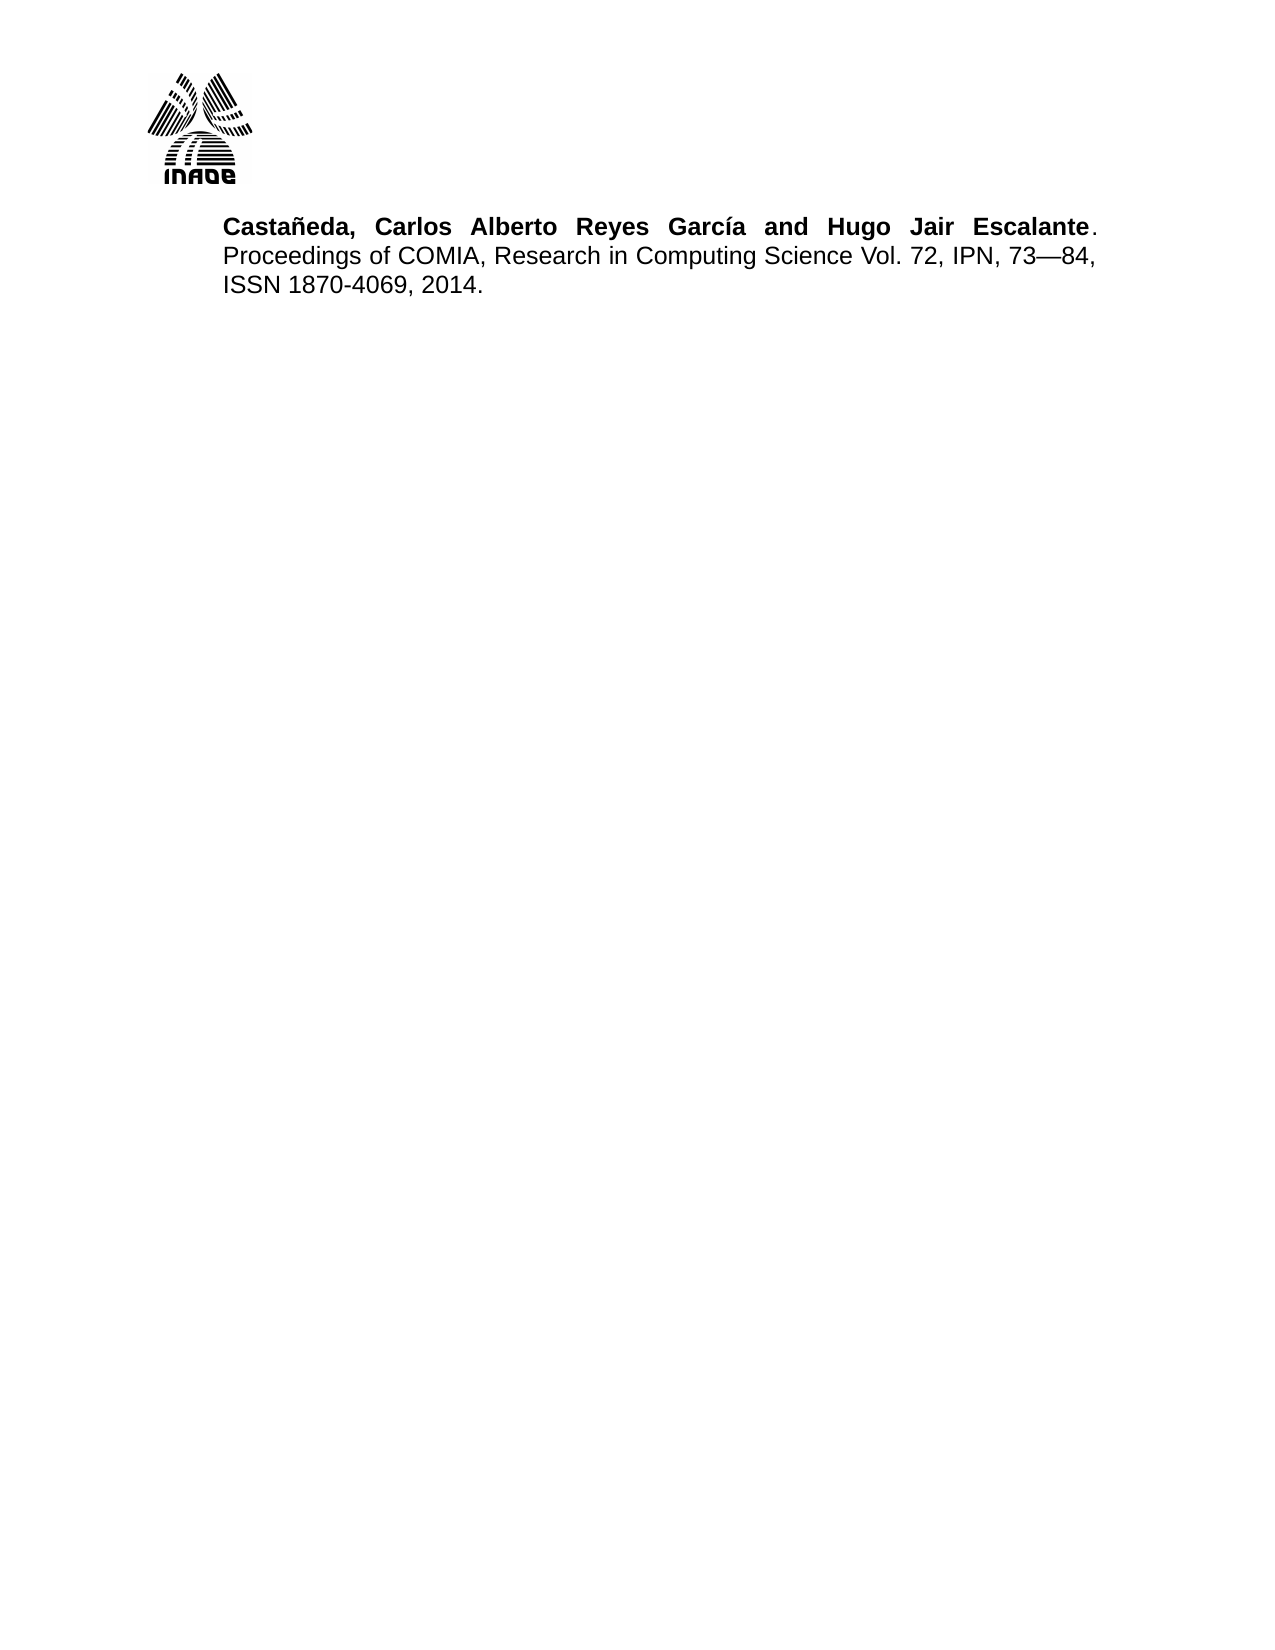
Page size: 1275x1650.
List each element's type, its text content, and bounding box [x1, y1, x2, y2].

picture [147, 73, 253, 184]
list Castañeda, Carlos Alberto Reyes García and Hugo Jair Escalante. Proceedings of COMIA, Research in Computing Science Vol. 72, IPN, 73—84, ISSN 1870-4069, 2014. [185, 212, 1098, 298]
